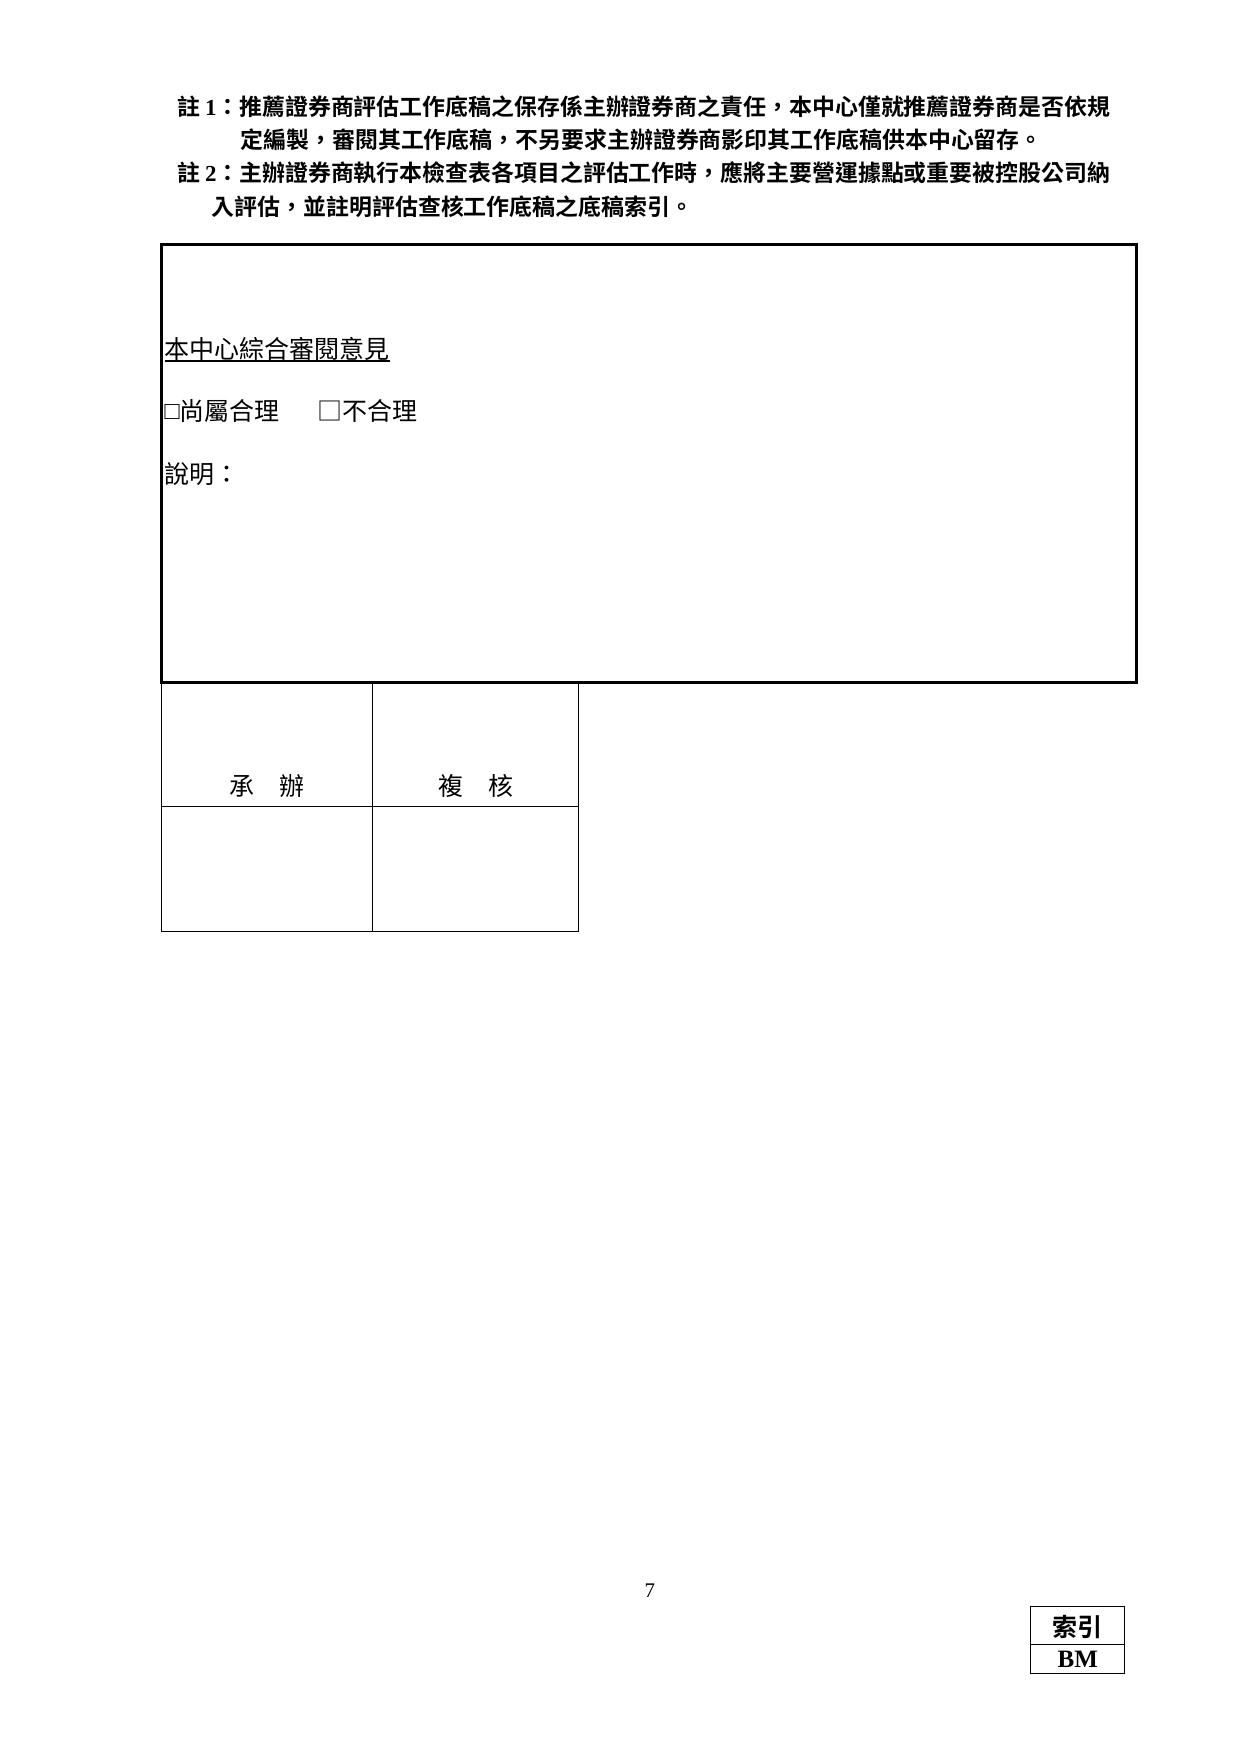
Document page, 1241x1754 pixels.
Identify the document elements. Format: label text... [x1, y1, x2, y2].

table_cell [373, 807, 578, 931]
table_cell [579, 806, 1136, 931]
table_cell 承 辦 [162, 684, 372, 806]
table_header 本中心綜合審閱意見 □尚屬合理 □不合理 說明： [163, 246, 1135, 681]
table_cell [579, 684, 1136, 806]
table_cell 複 核 [373, 684, 578, 806]
table_cell [162, 807, 372, 931]
